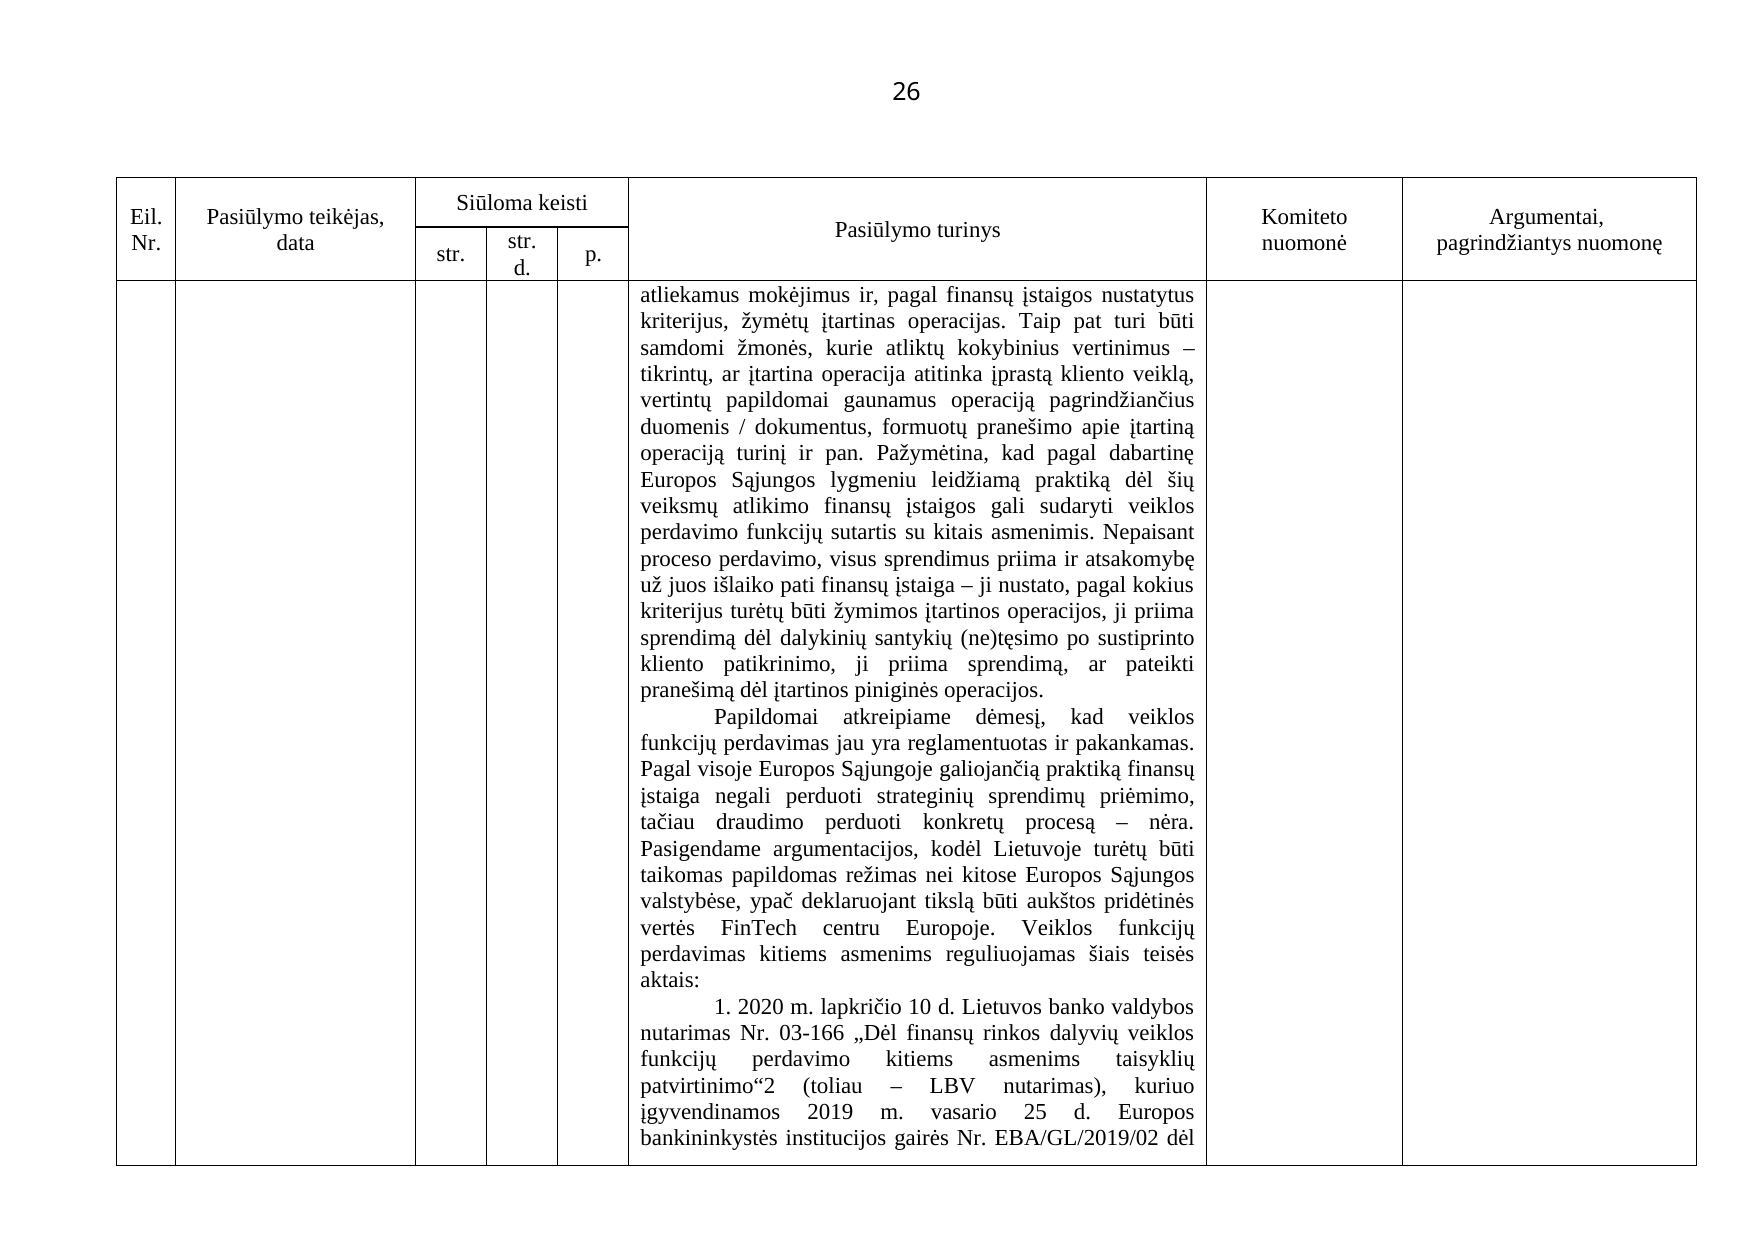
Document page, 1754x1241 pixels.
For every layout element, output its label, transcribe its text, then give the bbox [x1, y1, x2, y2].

table_header Argumentai, pagrindžiantys nuomonę [1403, 178, 1696, 280]
table_header Komiteto nuomonė [1207, 178, 1402, 280]
table_cell [117, 281, 175, 1165]
table_header Eil. Nr. [117, 178, 175, 280]
table_cell str. [416, 228, 486, 280]
table_header Pasiūlymo turinys [629, 178, 1206, 280]
table_cell [1207, 281, 1402, 1165]
table_cell [558, 281, 628, 1165]
table_cell [416, 281, 486, 1165]
table_header Siūloma keisti [416, 178, 628, 226]
table_cell [1403, 281, 1696, 1165]
table_cell [176, 281, 415, 1165]
table_cell atliekamus mokėjimus ir, pagal finansų įstaigos nustatytus kriterijus, žymėtų įtartinas operacijas. Taip pat turi būti samdomi žmonės, kurie atliktų kokybinius vertinimus – tikrintų, ar įtartina operacija atitinka įprastą kliento veiklą, vertintų papildomai gaunamus operaciją pagrindžiančius duomenis / dokumentus, formuotų pranešimo apie įtartiną operaciją turinį ir pan. Pažymėtina, kad pagal dabartinę Europos Sąjungos lygmeniu leidžiamą praktiką dėl šių veiksmų atlikimo finansų įstaigos gali sudaryti veiklos perdavimo funkcijų sutartis su kitais asmenimis. Nepaisant proceso perdavimo, visus sprendimus priima ir atsakomybę už juos išlaiko pati finansų įstaiga – ji nustato, pagal kokius kriterijus turėtų būti žymimos įtartinos operacijos, ji priima sprendimą dėl dalykinių santykių (ne)tęsimo po sustiprinto kliento patikrinimo, ji priima sprendimą, ar pateikti pranešimą dėl įtartinos piniginės operacijos. Papildomai atkreipiame dėmesį, kad veiklos funkcijų perdavimas jau yra reglamentuotas ir pakankamas. Pagal visoje Europos Sąjungoje galiojančią praktiką finansų įstaiga negali perduoti strateginių sprendimų priėmimo, tačiau draudimo perduoti konkretų procesą – nėra. Pasigendame argumentacijos, kodėl Lietuvoje turėtų būti taikomas papildomas režimas nei kitose Europos Sąjungos valstybėse, ypač deklaruojant tikslą būti aukštos pridėtinės vertės FinTech centru Europoje. Veiklos funkcijų perdavimas kitiems asmenims reguliuojamas šiais teisės aktais: 1. 2020 m. lapkričio 10 d. Lietuvos banko valdybos nutarimas Nr. 03-166 „Dėl finansų rinkos dalyvių veiklos funkcijų perdavimo kitiems asmenims taisyklių patvirtinimo“2 (toliau – LBV nutarimas), kuriuo įgyvendinamos 2019 m. vasario 25 d. Europos bankininkystės institucijos gairės Nr. EBA/GL/2019/02 dėl [629, 281, 1206, 1165]
table_header Pasiūlymo teikėjas, data [176, 178, 415, 280]
table_cell p. [558, 228, 628, 280]
table_cell [487, 281, 557, 1165]
table_cell str. d. [487, 228, 557, 280]
